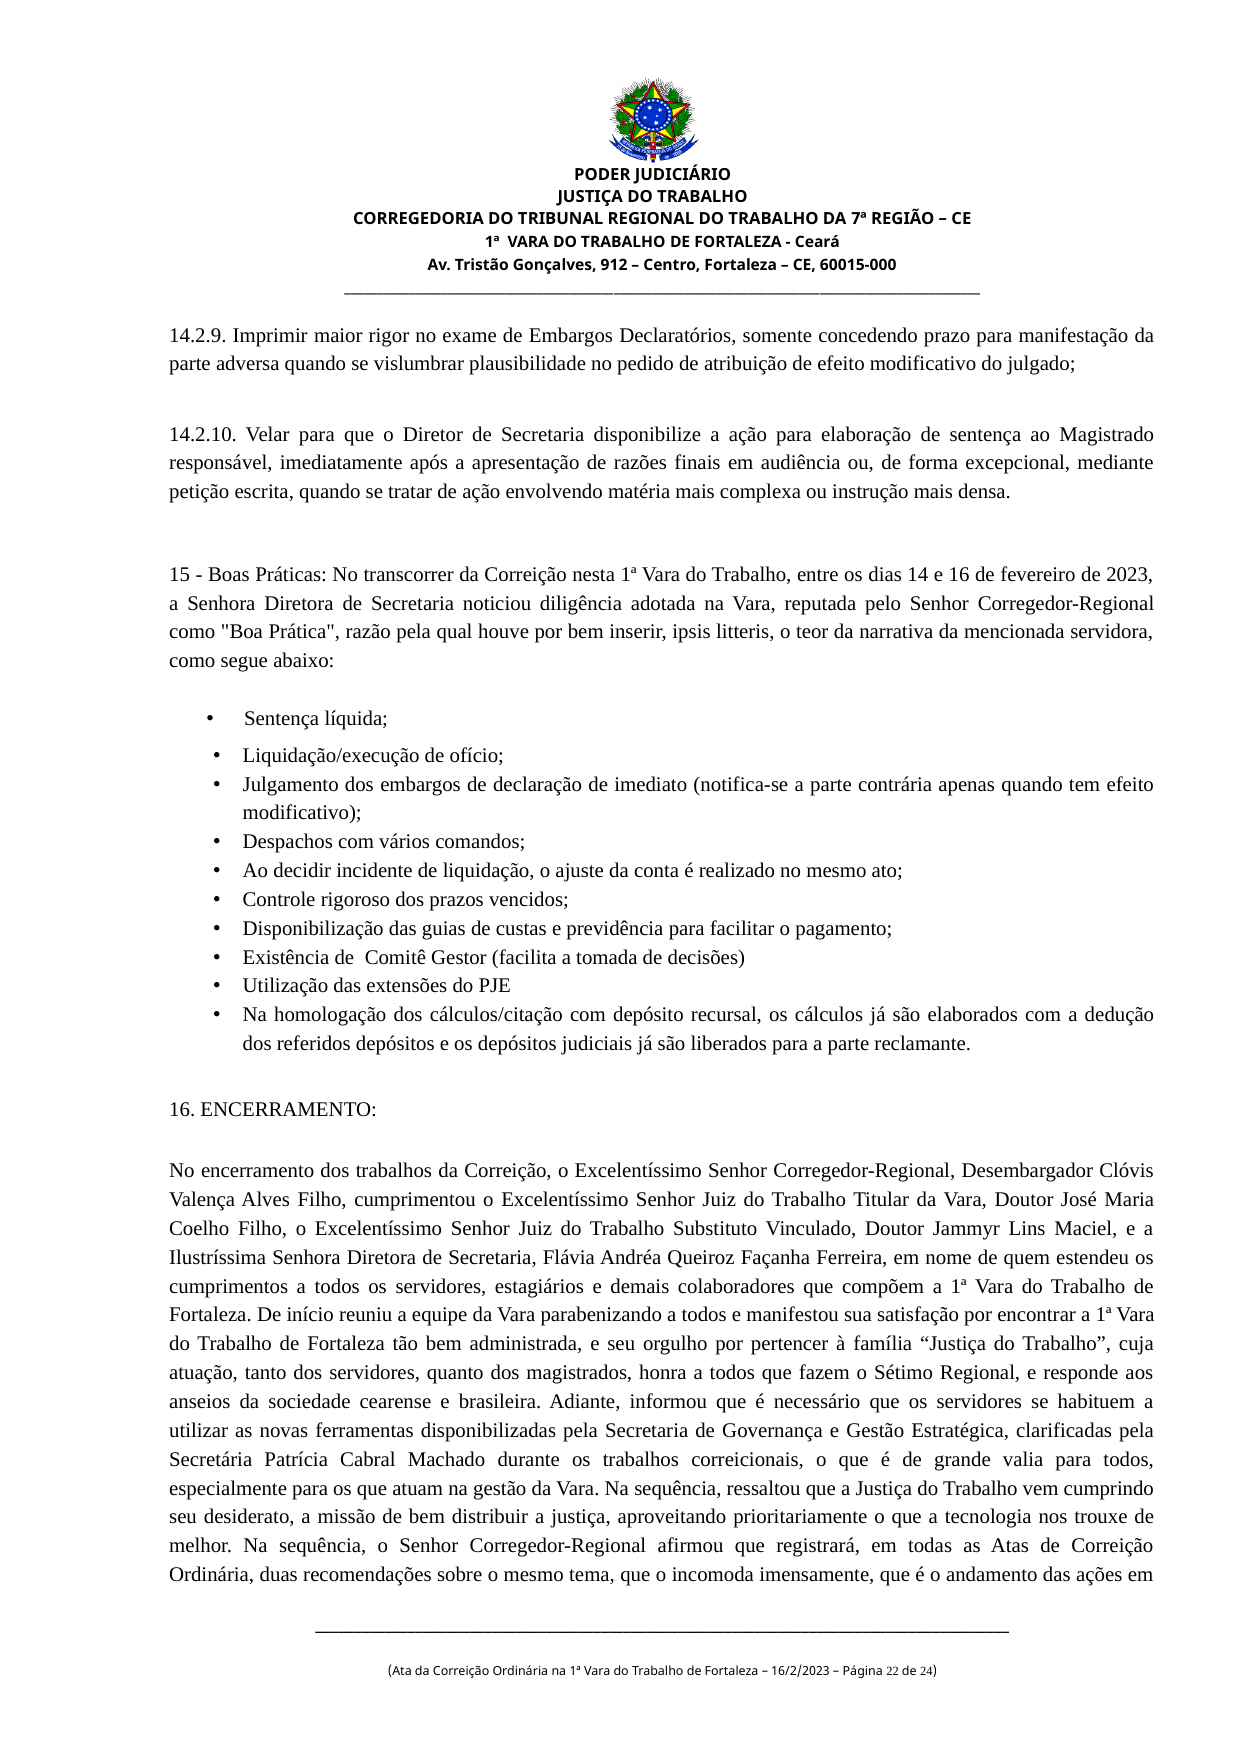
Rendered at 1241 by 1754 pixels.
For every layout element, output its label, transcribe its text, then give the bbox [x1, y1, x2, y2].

list Existência de Comitê Gestor (facilita a tomada de decisões) [213, 944, 1155, 969]
text 15 - Boas Práticas: No transcorrer da Correição nesta 1ª Vara do Trabalho, entre os dias 14 e 16 de fevereiro de 2023, a Senhora Diretora de Secretaria noticiou diligência adotada na Vara, reputada pelo Senhor Corregedor-Regional como "Boa Prática", razão pela qual houve por bem inserir, ipsis litteris, o teor da narrativa da mencionada servidora, como segue abaixo: [169, 562, 1155, 672]
list Utilização das extensões do PJE [213, 973, 1155, 997]
list Liquidação/execução de ofício; [213, 743, 1155, 767]
list Sentença líquida; [206, 706, 1155, 730]
list Na homologação dos cálculos/citação com depósito recursal, os cálculos já são elaborados com a dedução dos referidos depósitos e os depósitos judiciais já são liberados para a parte reclamante. [213, 1002, 1155, 1055]
picture [604, 75, 700, 164]
list Despachos com vários comandos; [213, 829, 1155, 853]
text No encerramento dos trabalhos da Correição, o Excelentíssimo Senhor Corregedor-Regional, Desembargador Clóvis Valença Alves Filho, cumprimentou o Excelentíssimo Senhor Juiz do Trabalho Titular da Vara, Doutor José Maria Coelho Filho, o Excelentíssimo Senhor Juiz do Trabalho Substituto Vinculado, Doutor Jammyr Lins Maciel, e a Ilustríssima Senhora Diretora de Secretaria, Flávia Andréa Queiroz Façanha Ferreira, em nome de quem estendeu os cumprimentos a todos os servidores, estagiários e demais colaboradores que compõem a 1ª Vara do Trabalho de Fortaleza. De início reuniu a equipe da Vara parabenizando a todos e manifestou sua satisfação por encontrar a 1ª Vara do Trabalho de Fortaleza tão bem administrada, e seu orgulho por pertencer à família “Justiça do Trabalho”, cuja atuação, tanto dos servidores, quanto dos magistrados, honra a todos que fazem o Sétimo Regional, e responde aos anseios da sociedade cearense e brasileira. Adiante, informou que é necessário que os servidores se habituem a utilizar as novas ferramentas disponibilizadas pela Secretaria de Governança e Gestão Estratégica, clarificadas pela Secretária Patrícia Cabral Machado durante os trabalhos correicionais, o que é de grande valia para todos, especialmente para os que atuam na gestão da Vara. Na sequência, ressaltou que a Justiça do Trabalho vem cumprindo seu desiderato, a missão de bem distribuir a justiça, aproveitando prioritariamente o que a tecnologia nos trouxe de melhor. Na sequência, o Senhor Corregedor-Regional afirmou que registrará, em todas as Atas de Correição Ordinária, duas recomendações sobre o mesmo tema, que o incomoda imensamente, que é o andamento das ações em [169, 1158, 1155, 1586]
text 14.2.10. Velar para que o Diretor de Secretaria disponibilize a ação para elaboração de sentença ao Magistrado responsável, imediatamente após a apresentação de razões finais em audiência ou, de forma excepcional, mediante petição escrita, quando se tratar de ação envolvendo matéria mais complexa ou instrução mais densa. [169, 421, 1155, 503]
list Controle rigoroso dos prazos vencidos; [213, 887, 1155, 911]
text 16. ENCERRAMENTO: [169, 1097, 1155, 1121]
text 14.2.9. Imprimir maior rigor no exame de Embargos Declaratórios, somente concedendo prazo para manifestação da parte adversa quando se vislumbrar plausibilidade no pedido de atribuição de efeito modificativo do julgado; [169, 322, 1155, 375]
list Julgamento dos embargos de declaração de imediato (notifica-se a parte contrária apenas quando tem efeito modificativo); [213, 771, 1155, 824]
list Disponibilização das guias de custas e previdência para facilitar o pagamento; [213, 916, 1155, 940]
list Ao decidir incidente de liquidação, o ajuste da conta é realizado no mesmo ato; [213, 858, 1155, 882]
